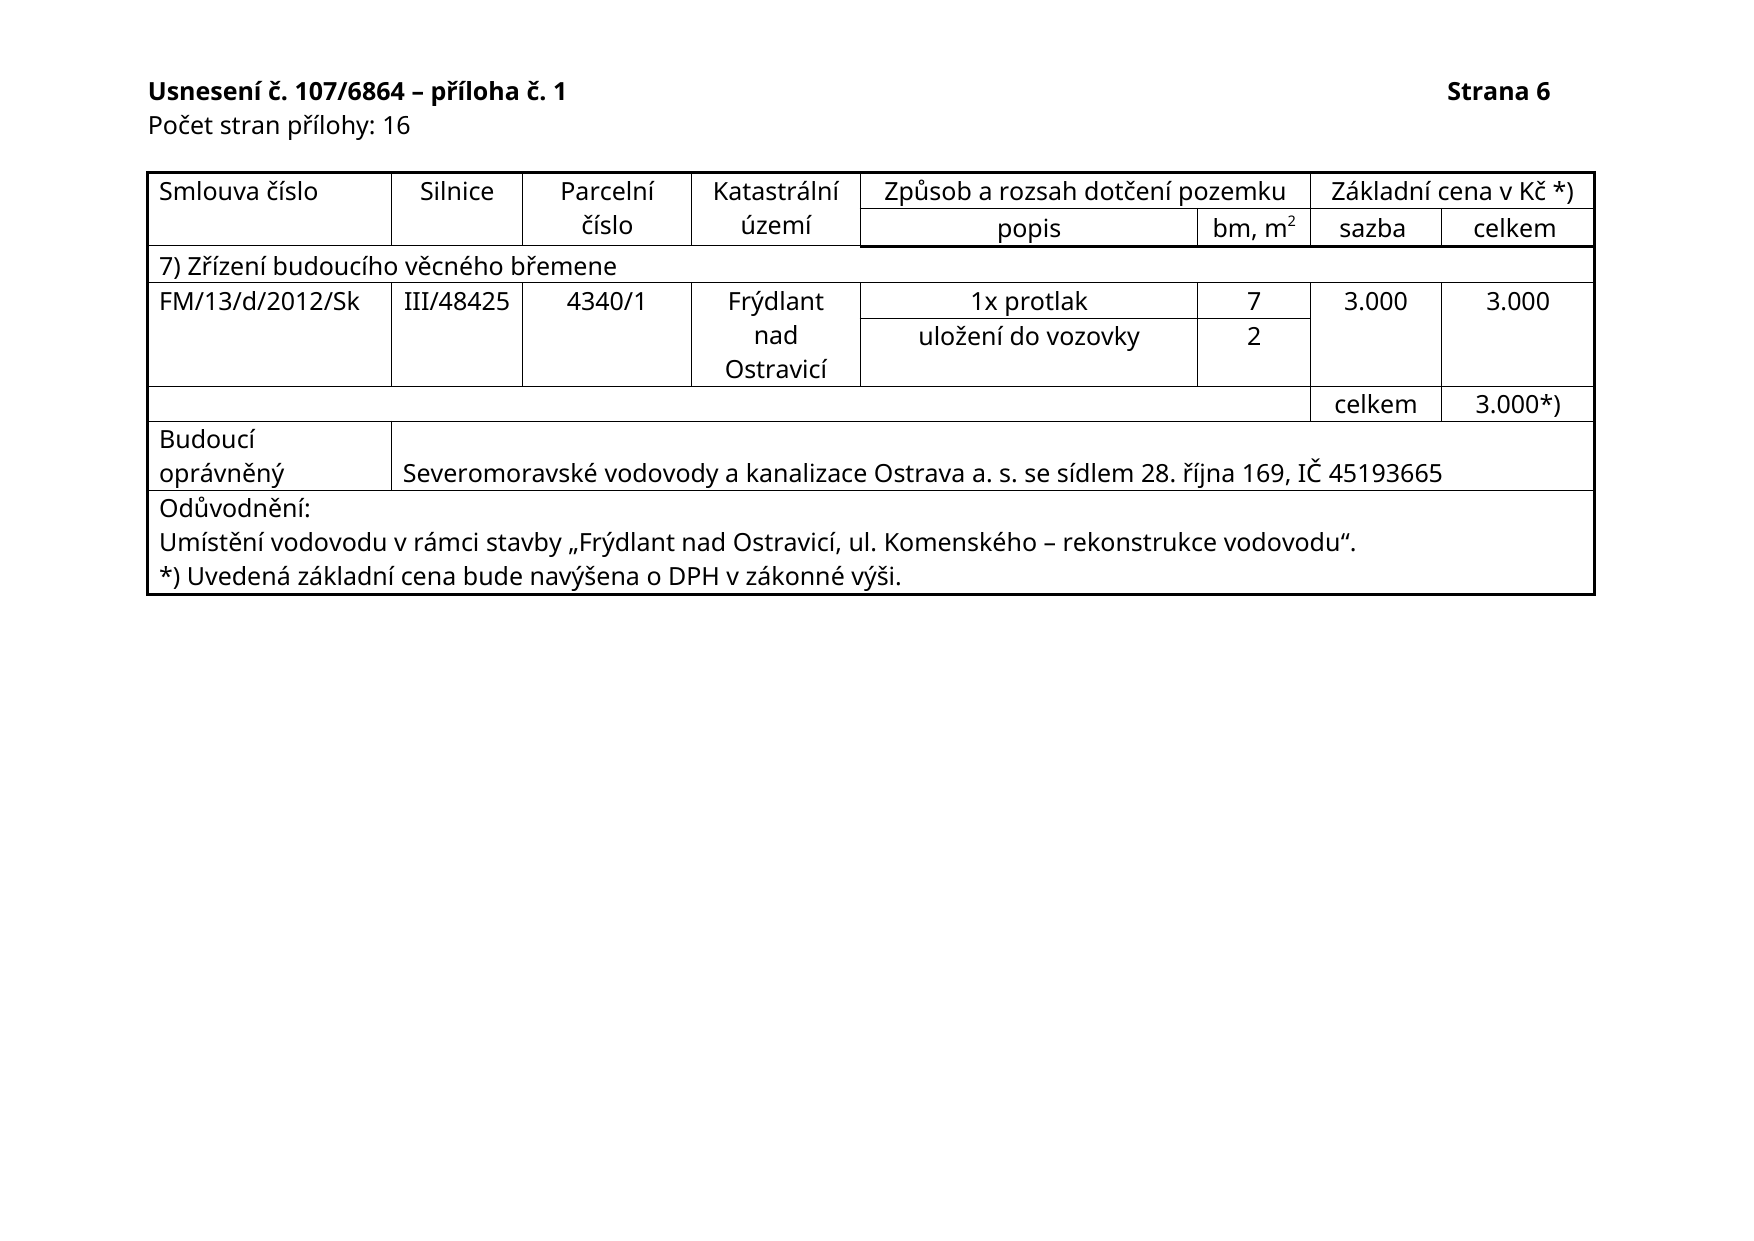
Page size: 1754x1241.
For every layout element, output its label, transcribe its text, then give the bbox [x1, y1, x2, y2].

table_cell Katastrální území [692, 174, 860, 245]
table_cell Odůvodnění: Umístění vodovodu v rámci stavby „Frýdlant nad Ostravicí, ul. Komenského – rekonstrukce vodovodu“. *) Uvedená základní cena bude navýšena o DPH v zákonné výši. [149, 491, 1593, 593]
table_cell Smlouva číslo [149, 174, 391, 245]
table_cell 4340/1 [523, 283, 691, 386]
table_cell 3.000 [1311, 283, 1441, 386]
table_cell Silnice [392, 174, 522, 245]
table_cell sazba [1311, 209, 1441, 245]
table_cell popis [861, 209, 1197, 245]
table_cell FM/13/d/2012/Sk [149, 283, 391, 386]
table_cell uložení do vozovky [861, 319, 1197, 386]
table_cell 1x protlak [861, 283, 1197, 317]
table_cell Frýdlant nad Ostravicí [692, 283, 860, 386]
table_cell celkem [1442, 209, 1593, 245]
table_cell 2 [1198, 319, 1310, 386]
table_cell Severomoravské vodovody a kanalizace Ostrava a. s. se sídlem 28. října 169, IČ 45193665 [392, 422, 1593, 490]
table_cell bm, m2 [1198, 209, 1310, 245]
table_cell 7) Zřízení budoucího věcného břemene [149, 246, 1593, 282]
table_cell Způsob a rozsah dotčení pozemku [861, 174, 1310, 208]
table_cell 3.000*) [1442, 387, 1593, 421]
table_cell 7 [1198, 283, 1310, 317]
table_cell Budoucí oprávněný [149, 422, 391, 490]
table_cell Základní cena v Kč *) [1311, 174, 1593, 208]
table_cell celkem [1311, 387, 1441, 421]
table_cell Parcelní číslo [523, 174, 691, 245]
table_cell [149, 387, 1310, 421]
table_cell III/48425 [392, 283, 522, 386]
table_cell 3.000 [1442, 283, 1593, 386]
